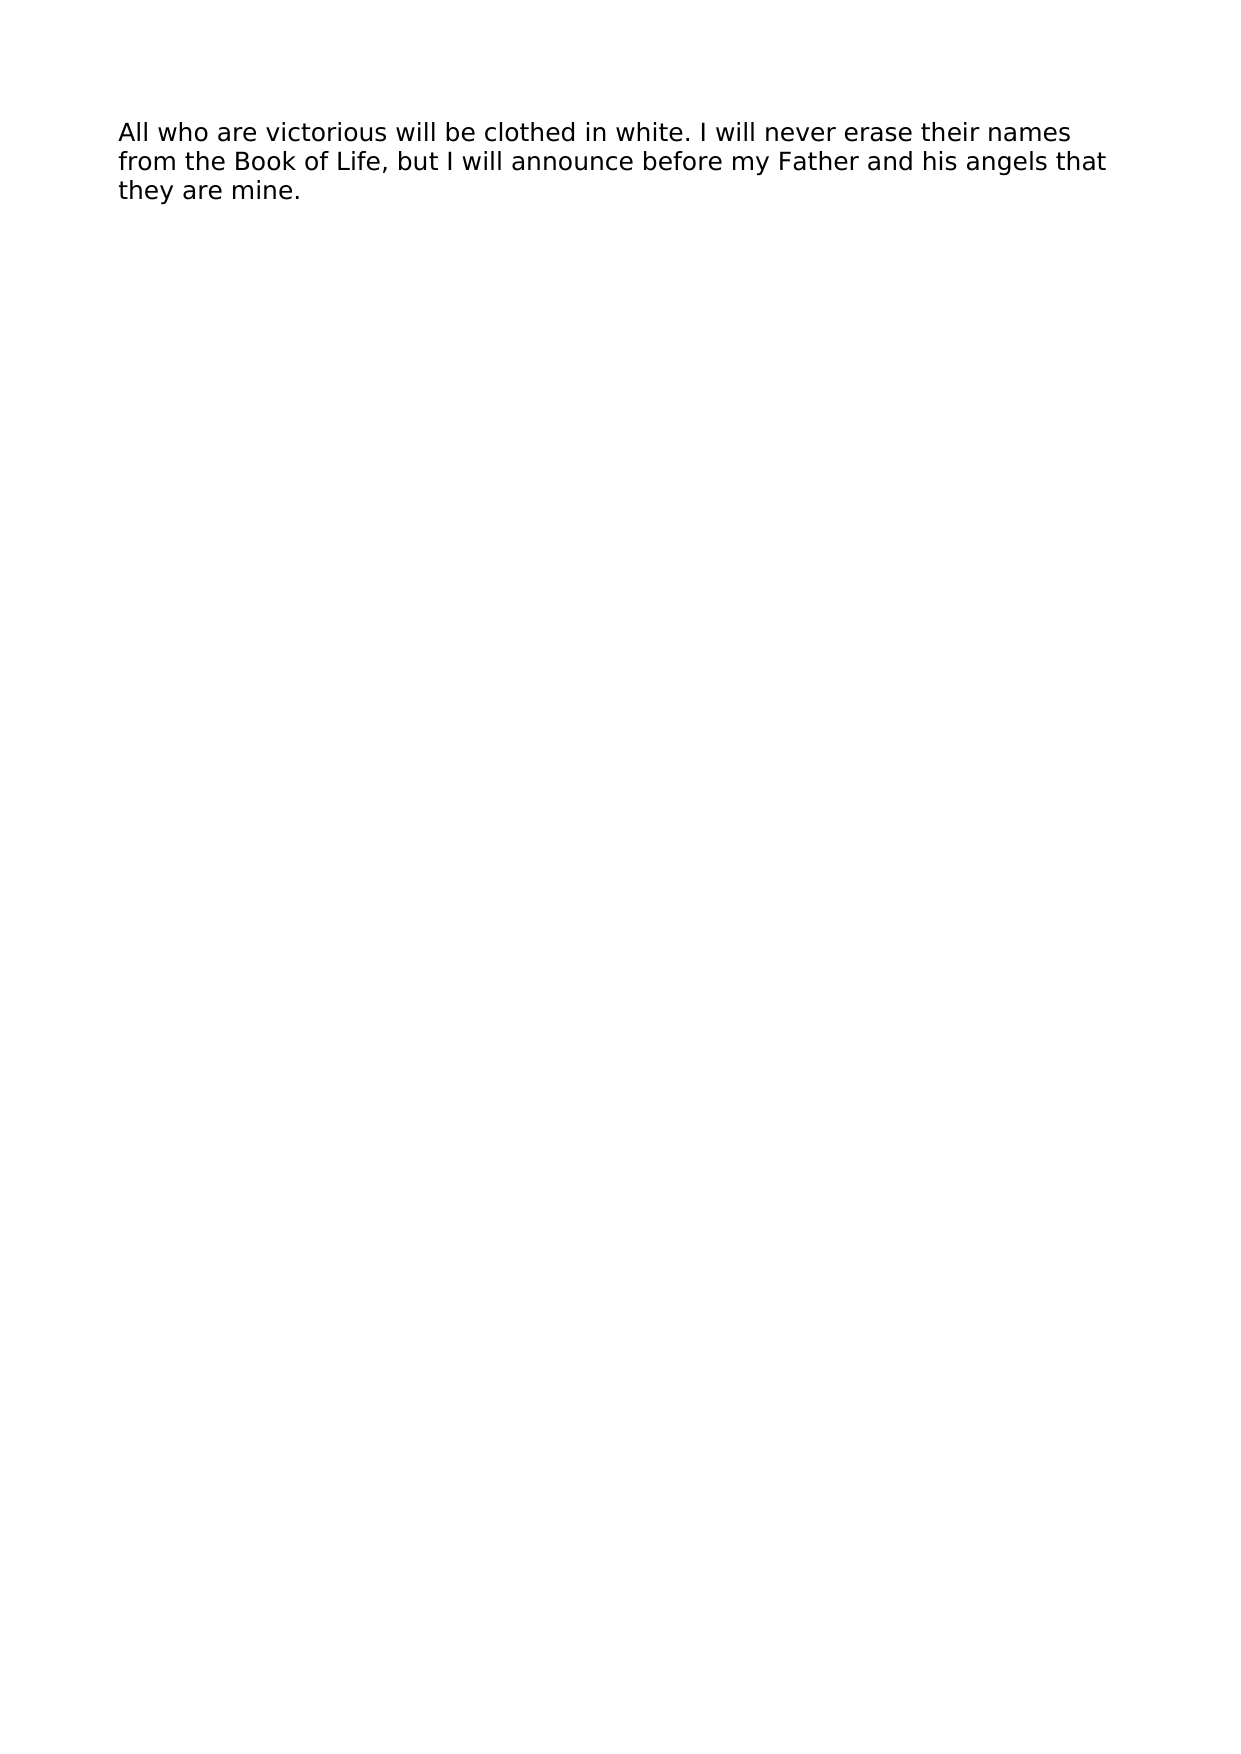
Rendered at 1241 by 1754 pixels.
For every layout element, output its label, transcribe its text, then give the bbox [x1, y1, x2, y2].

text All who are victorious will be clothed in white. I will never erase their names from the Book of Life, but I will announce before my Father and his angels that they are mine. [118, 118, 1122, 206]
